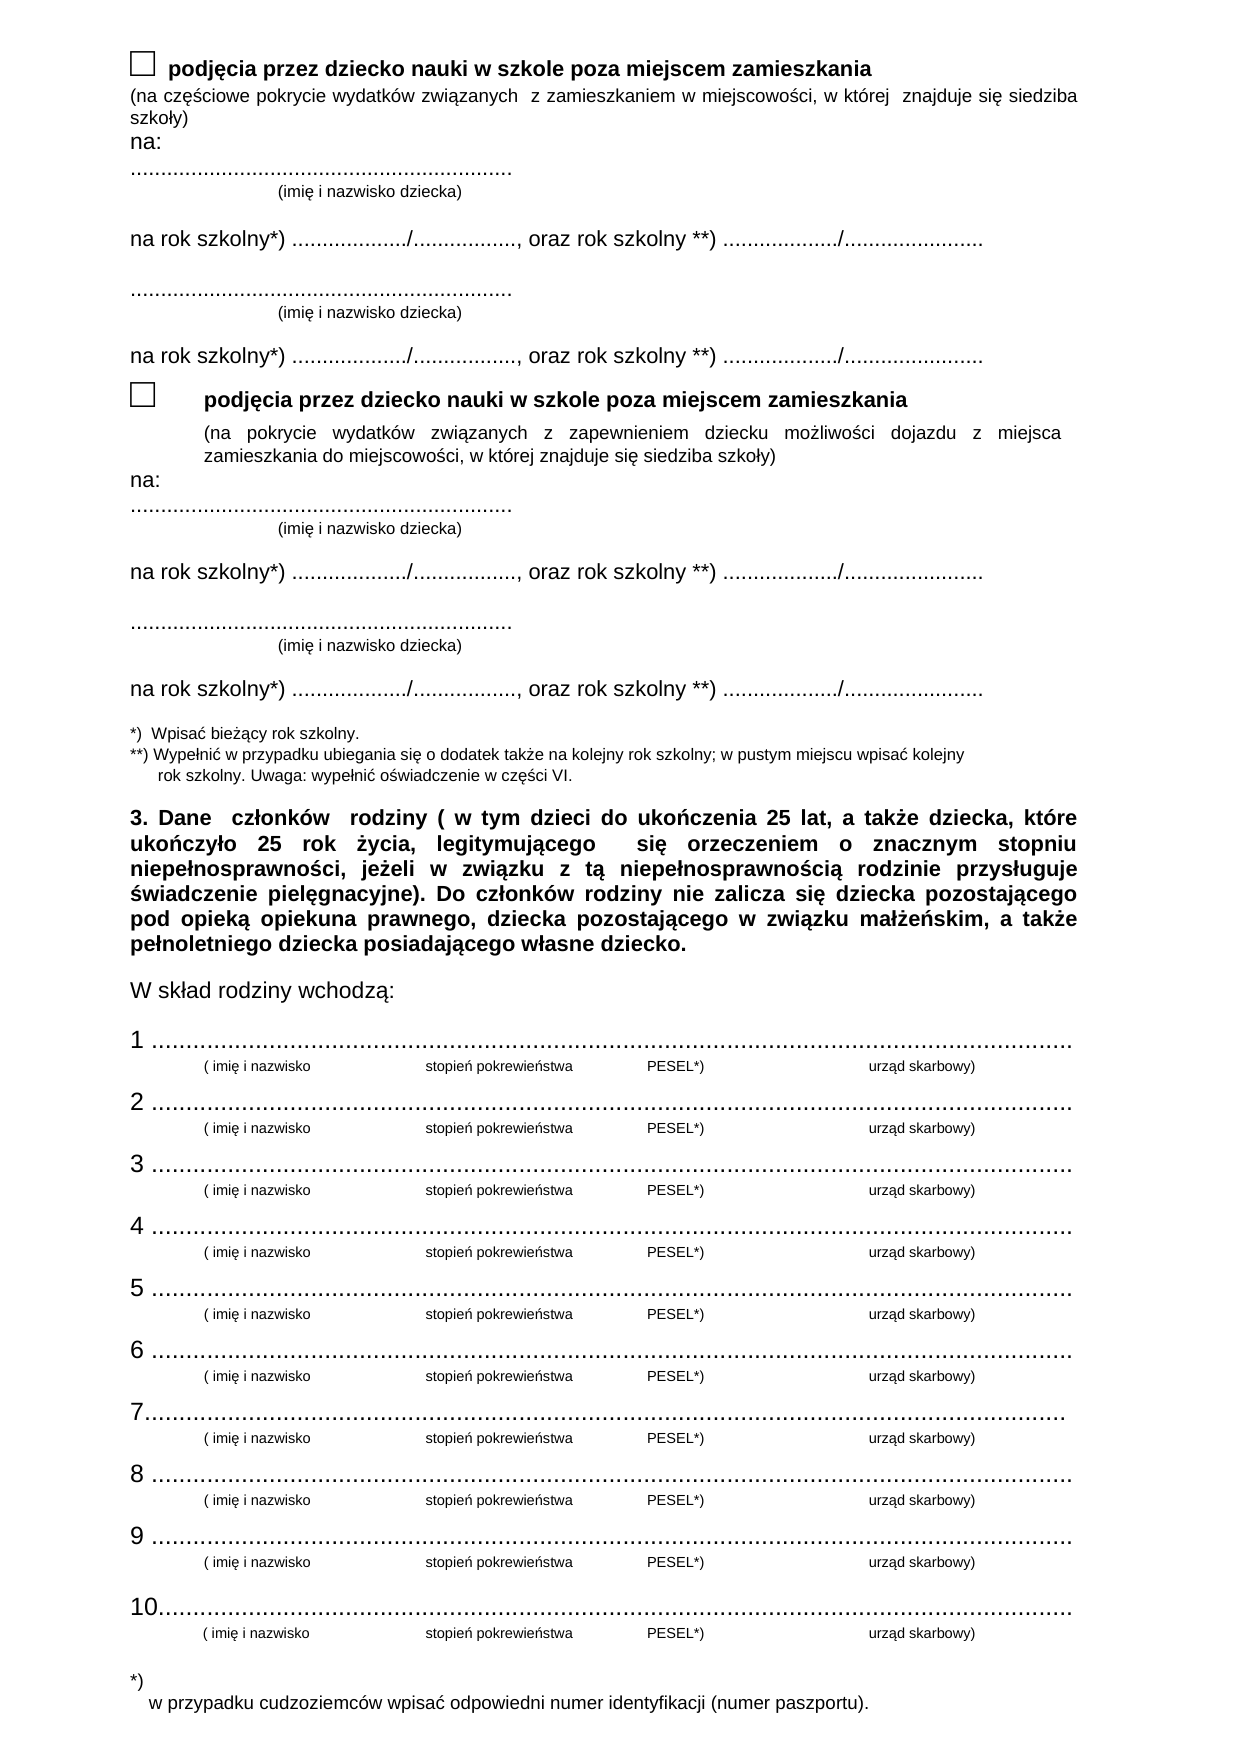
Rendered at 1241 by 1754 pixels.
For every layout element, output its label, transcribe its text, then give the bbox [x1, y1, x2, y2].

text 2 ..................................................................................................................................... [130, 1087, 1078, 1115]
text na rok szkolny*) .................../................., oraz rok szkolny **) .................../....................... [130, 559, 1078, 584]
text (imię i nazwisko dziecka) [130, 301, 1078, 322]
text ( imię i nazwisko stopień pokrewieństwa PESEL*) urząd skarbowy) [130, 1239, 1078, 1260]
text ( imię i nazwisko stopień pokrewieństwa PESEL*) urząd skarbowy) [130, 1177, 1078, 1198]
text 3 ..................................................................................................................................... [130, 1149, 1078, 1177]
text ( imię i nazwisko stopień pokrewieństwa PESEL*) urząd skarbowy) [130, 1620, 1078, 1641]
text □ podjęcia przez dziecko nauki w szkole poza miejscem zamieszkania (na pokrycie wydatków związanych z zapewnieniem dziecku możliwości dojazdu z miejsca zamieszkania do miejscowości, w której znajduje się siedziba szkoły) [130, 368, 1078, 467]
text *) w przypadku cudzoziemców wpisać odpowiedni numer identyfikacji (numer paszportu). [130, 1670, 1078, 1713]
text □ podjęcia przez dziecko nauki w szkole poza miejscem zamieszkania (na częściowe pokrycie wydatków związanych z zamieszkaniem w miejscowości, w której znajduje się siedziba szkoły) [130, 37, 1078, 128]
text ( imię i nazwisko stopień pokrewieństwa PESEL*) urząd skarbowy) [130, 1115, 1078, 1136]
text ( imię i nazwisko stopień pokrewieństwa PESEL*) urząd skarbowy) [130, 1426, 1078, 1447]
text ( imię i nazwisko stopień pokrewieństwa PESEL*) urząd skarbowy) [130, 1364, 1078, 1384]
text ............................................................... [130, 154, 1078, 180]
text 6 ..................................................................................................................................... [130, 1335, 1078, 1364]
text na rok szkolny*) .................../................., oraz rok szkolny **) .................../....................... [130, 226, 1078, 251]
text (imię i nazwisko dziecka) [130, 634, 1078, 655]
text 9 ..................................................................................................................................... [130, 1521, 1078, 1550]
text ( imię i nazwisko stopień pokrewieństwa PESEL*) urząd skarbowy) [130, 1550, 1078, 1571]
text *) Wpisać bieżący rok szkolny. [130, 722, 1078, 743]
text (imię i nazwisko dziecka) [130, 180, 1078, 201]
text 5 ..................................................................................................................................... [130, 1273, 1078, 1302]
text W skład rodziny wchodzą: [130, 977, 1078, 1004]
text 4 ..................................................................................................................................... [130, 1211, 1078, 1239]
text 10.................................................................................................................................... [130, 1592, 1078, 1620]
text ............................................................... [130, 492, 1078, 517]
text 3. Dane członków rodziny ( w tym dzieci do ukończenia 25 lat, a także dziecka, które ukończyło 25 rok życia, legitymującego się orzeczeniem o znacznym stopniu niepełnosprawności, jeżeli w związku z tą niepełnosprawnością rodzinie przysługuje świadczenie pielęgnacyjne). Do członków rodziny nie zalicza się dziecka pozostającego pod opieką opiekuna prawnego, dziecka pozostającego w związku małżeńskim, a także pełnoletniego dziecka posiadającego własne dziecko. [130, 805, 1078, 957]
text ( imię i nazwisko stopień pokrewieństwa PESEL*) urząd skarbowy) [130, 1302, 1078, 1322]
text na: [130, 467, 1078, 492]
text rok szkolny. Uwaga: wypełnić oświadczenie w części VI. [130, 764, 1078, 784]
text 8 ..................................................................................................................................... [130, 1459, 1078, 1488]
text ( imię i nazwisko stopień pokrewieństwa PESEL*) urząd skarbowy) [130, 1053, 1078, 1074]
text na rok szkolny*) .................../................., oraz rok szkolny **) .................../....................... [130, 343, 1078, 368]
text ............................................................... [130, 276, 1078, 301]
text 7..................................................................................................................................... [130, 1397, 1078, 1426]
text 1 ..................................................................................................................................... [130, 1024, 1078, 1053]
text (imię i nazwisko dziecka) [130, 517, 1078, 538]
text ............................................................... [130, 609, 1078, 634]
text na rok szkolny*) .................../................., oraz rok szkolny **) .................../....................... [130, 676, 1078, 701]
text **) Wypełnić w przypadku ubiegania się o dodatek także na kolejny rok szkolny; w pustym miejscu wpisać kolejny [130, 743, 1078, 764]
text ( imię i nazwisko stopień pokrewieństwa PESEL*) urząd skarbowy) [130, 1488, 1078, 1509]
text na: [130, 128, 1078, 154]
